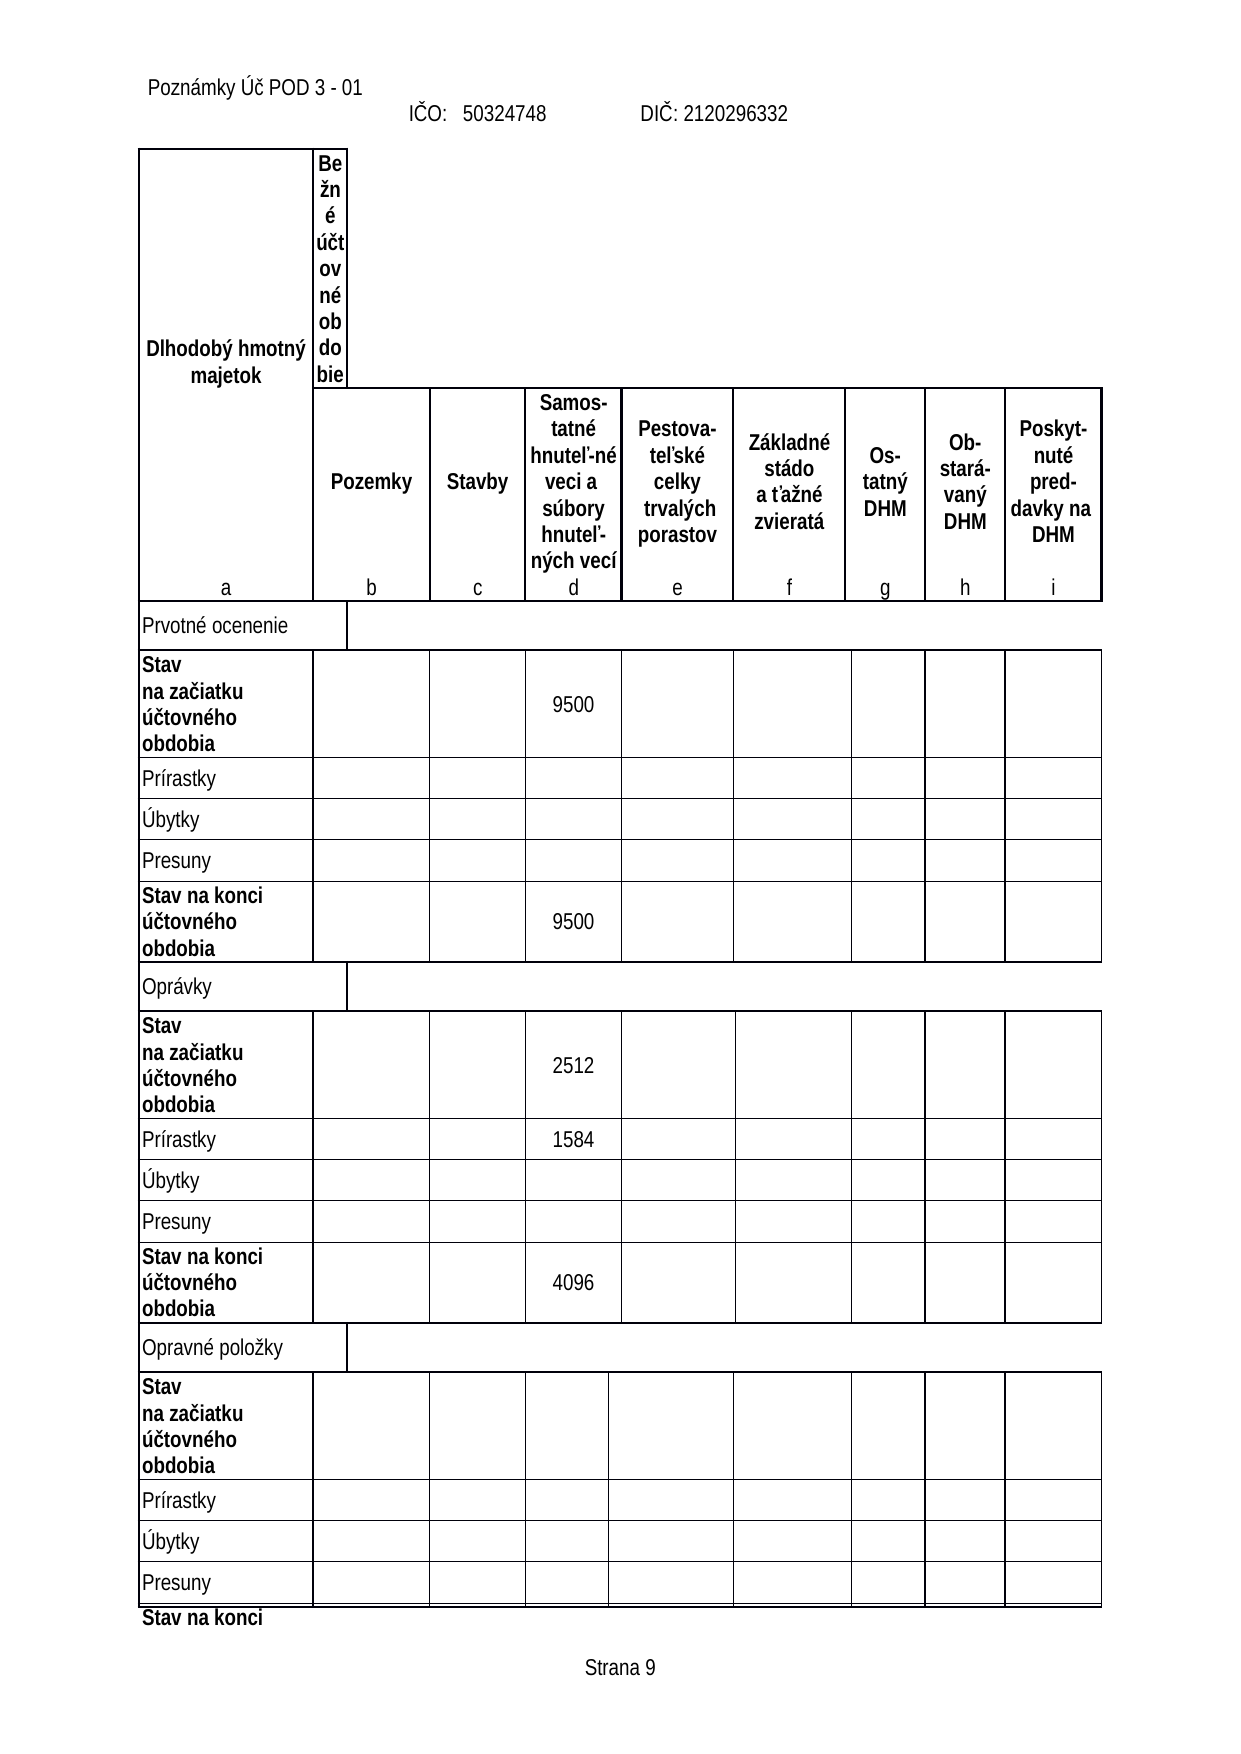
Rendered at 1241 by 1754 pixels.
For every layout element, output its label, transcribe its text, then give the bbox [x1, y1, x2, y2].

table_cell [926, 1480, 1004, 1520]
table_cell [852, 882, 924, 961]
table_cell [1006, 882, 1101, 961]
table_cell [852, 799, 924, 839]
table_cell [622, 1243, 735, 1322]
table_cell Pestova-teľské celky trvalých porastov [623, 389, 732, 573]
table_cell [734, 1521, 851, 1561]
table_header Dlhodobý hmotný majetok [140, 150, 312, 573]
table_cell [526, 1160, 621, 1200]
table_cell [926, 651, 1004, 757]
table_cell [736, 1160, 851, 1200]
table_cell [314, 882, 429, 961]
table_cell [314, 1243, 429, 1322]
table_cell [852, 1521, 924, 1561]
table_cell [852, 1201, 924, 1242]
table_cell [622, 651, 733, 757]
table_cell [622, 799, 733, 839]
table_cell [926, 1119, 1004, 1159]
table_cell [926, 1201, 1004, 1242]
table_cell [736, 1243, 851, 1322]
table_cell Úbytky [140, 1521, 312, 1561]
table_cell Stav na začiatku účtovného obdobia [140, 1373, 312, 1478]
table_cell [430, 799, 525, 839]
table_cell Stav na začiatku účtovného obdobia [140, 1012, 312, 1118]
table_cell Opravné položky [140, 1324, 346, 1371]
table_cell [348, 602, 1101, 649]
table_cell Stav na začiatku účtovného obdobia [140, 651, 312, 757]
table_cell [926, 840, 1004, 881]
table_cell Presuny [140, 1201, 312, 1242]
table_cell Poskyt-nuté pred-davky na DHM [1006, 389, 1100, 573]
table_cell Úbytky [140, 799, 312, 839]
table_cell Ob-stará-vaný DHM [926, 389, 1004, 573]
table_cell [1006, 1480, 1101, 1520]
table_cell Pozemky [314, 389, 429, 573]
table_cell [734, 1562, 851, 1603]
table_cell 9500 [526, 882, 621, 961]
table_cell [314, 1160, 429, 1200]
table_cell [926, 1012, 1004, 1118]
table_cell [1006, 1521, 1101, 1561]
table_cell [526, 840, 621, 881]
table_cell [1006, 1160, 1101, 1200]
table_cell [622, 1201, 735, 1242]
table_cell [430, 1243, 525, 1322]
table_cell [526, 1562, 608, 1603]
table_cell Stavby [431, 389, 524, 573]
table_cell [852, 1012, 924, 1118]
table_cell [926, 1521, 1004, 1561]
table_cell [852, 1119, 924, 1159]
table_cell g [846, 574, 924, 600]
table_cell [734, 758, 851, 798]
table_cell [430, 840, 525, 881]
table_cell [526, 1480, 608, 1520]
table_cell [314, 1373, 429, 1478]
table_cell [526, 799, 621, 839]
table_cell [852, 840, 924, 881]
table_cell [314, 651, 429, 757]
table_cell [314, 758, 429, 798]
table_cell [314, 799, 429, 839]
table_cell [926, 799, 1004, 839]
table_cell a [140, 574, 312, 600]
table_cell [734, 799, 851, 839]
table_cell Úbytky [140, 1160, 312, 1200]
table_cell [348, 1324, 1101, 1371]
table_cell [609, 1480, 733, 1520]
table_cell [926, 1562, 1004, 1603]
table_cell [314, 1119, 429, 1159]
table_cell [622, 1012, 735, 1118]
table_header Bežné účtovné obdobie [314, 150, 346, 387]
table_cell [609, 1521, 733, 1561]
table_cell d [526, 574, 620, 600]
table_cell [852, 758, 924, 798]
table_cell [736, 1012, 851, 1118]
table_cell b [314, 574, 429, 600]
table_cell [526, 1201, 621, 1242]
table_cell [430, 1373, 525, 1478]
table_cell [430, 1562, 525, 1603]
table_cell [430, 1160, 525, 1200]
table_cell Prvotné ocenenie [140, 602, 346, 649]
table_cell [430, 1480, 525, 1520]
table_cell [314, 1562, 429, 1603]
table_cell [430, 1521, 525, 1561]
table_cell [852, 1160, 924, 1200]
table_cell [314, 1201, 429, 1242]
table_cell [1006, 651, 1101, 757]
table_cell [926, 882, 1004, 961]
table_cell [1006, 1243, 1101, 1322]
table_cell 1584 [526, 1119, 621, 1159]
table_cell [852, 1480, 924, 1520]
table_cell [609, 1373, 733, 1478]
table_cell i [1006, 574, 1100, 600]
table_cell [734, 882, 851, 961]
table_cell 2512 [526, 1012, 621, 1118]
table_cell [926, 1373, 1004, 1478]
table_cell [926, 758, 1004, 798]
table_cell [926, 1243, 1004, 1322]
table_cell Prírastky [140, 1480, 312, 1520]
table_cell [430, 651, 525, 757]
table_cell 4096 [526, 1243, 621, 1322]
table_cell [1006, 1562, 1101, 1603]
table_cell [1006, 840, 1101, 881]
table_cell [852, 1243, 924, 1322]
table_cell [430, 1119, 525, 1159]
table_cell [926, 1160, 1004, 1200]
table_cell e [623, 574, 732, 600]
table_cell [314, 1480, 429, 1520]
table_cell [852, 1373, 924, 1478]
table_cell Prírastky [140, 758, 312, 798]
table_cell 9500 [526, 651, 621, 757]
table_cell [314, 1521, 429, 1561]
table_cell Stav na konci účtovného obdobia [140, 1243, 312, 1322]
table_cell [736, 1201, 851, 1242]
table_cell [734, 1480, 851, 1520]
table_cell c [431, 574, 524, 600]
table_cell [734, 1373, 851, 1478]
table_cell [430, 882, 525, 961]
table_cell Prírastky [140, 1119, 312, 1159]
table_cell f [734, 574, 844, 600]
table_cell [1006, 1373, 1101, 1478]
table_cell [348, 963, 1101, 1010]
table_cell [1006, 758, 1101, 798]
table_header [348, 148, 1101, 387]
table_cell h [926, 574, 1004, 600]
table_cell [734, 651, 851, 757]
table_cell [609, 1562, 733, 1603]
table_cell [1006, 799, 1101, 839]
table_cell Samos-tatné hnuteľ-né veci a súbory hnuteľ-ných vecí [526, 389, 620, 573]
table_cell [314, 1012, 429, 1118]
table_cell [526, 1373, 608, 1478]
table_cell [526, 758, 621, 798]
table_cell Presuny [140, 840, 312, 881]
table_cell [852, 651, 924, 757]
table_cell [1006, 1119, 1101, 1159]
table_cell [852, 1562, 924, 1603]
table_cell Presuny [140, 1562, 312, 1603]
table_cell [1006, 1012, 1101, 1118]
table_cell [430, 758, 525, 798]
table_cell Os-tatný DHM [846, 389, 924, 573]
table_cell [734, 840, 851, 881]
table_cell Oprávky [140, 963, 346, 1010]
table_cell [314, 840, 429, 881]
table_cell [430, 1012, 525, 1118]
table_cell [430, 1201, 525, 1242]
table_cell [622, 758, 733, 798]
table_cell [622, 1119, 735, 1159]
table_cell [622, 1160, 735, 1200]
table_cell Základné stádo a ťažné zvieratá [734, 389, 844, 573]
table_cell [622, 882, 733, 961]
table_cell Stav na konci účtovného obdobia [140, 882, 312, 961]
table_cell [526, 1521, 608, 1561]
table_cell [736, 1119, 851, 1159]
table_cell [622, 840, 733, 881]
table_cell [1006, 1201, 1101, 1242]
